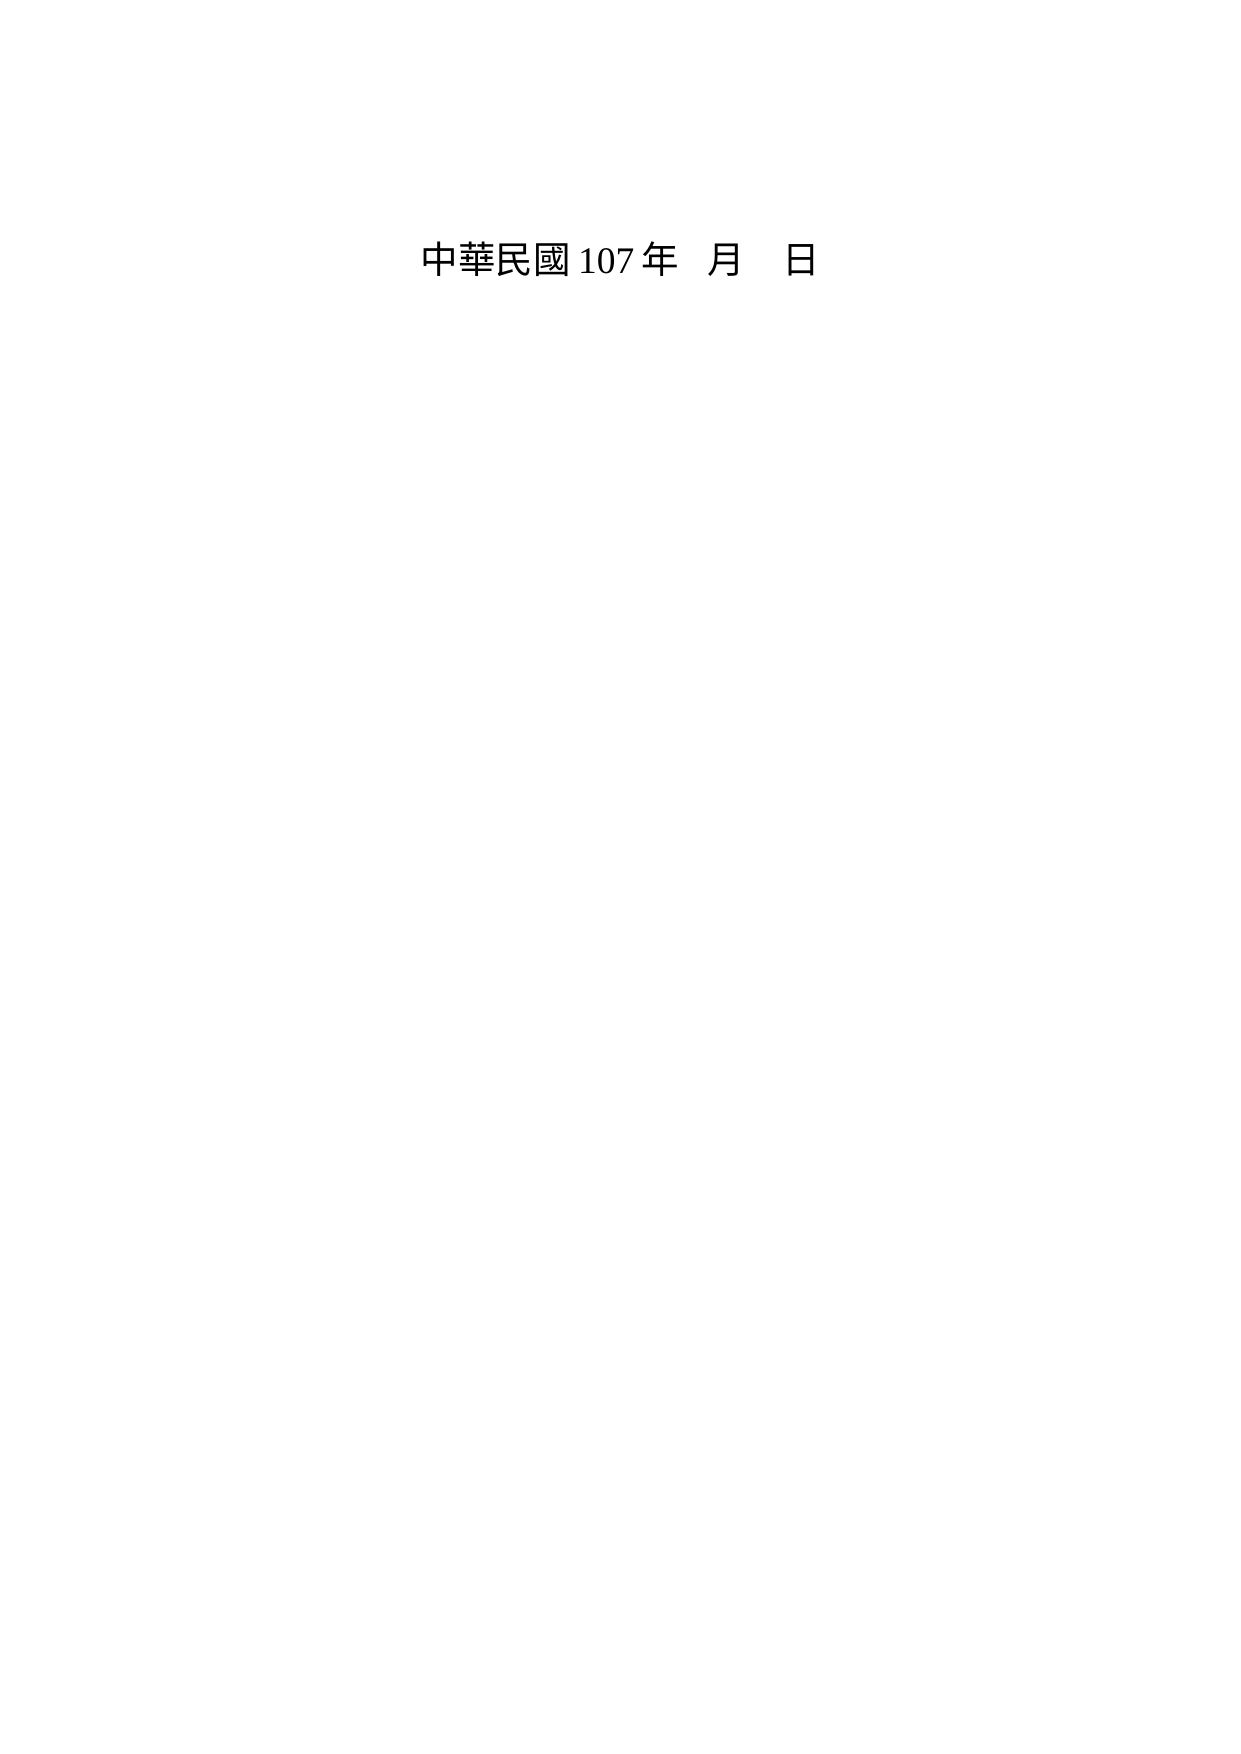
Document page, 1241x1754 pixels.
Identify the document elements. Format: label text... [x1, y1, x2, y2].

text 中華民國107年 月 日 [187, 220, 1053, 295]
